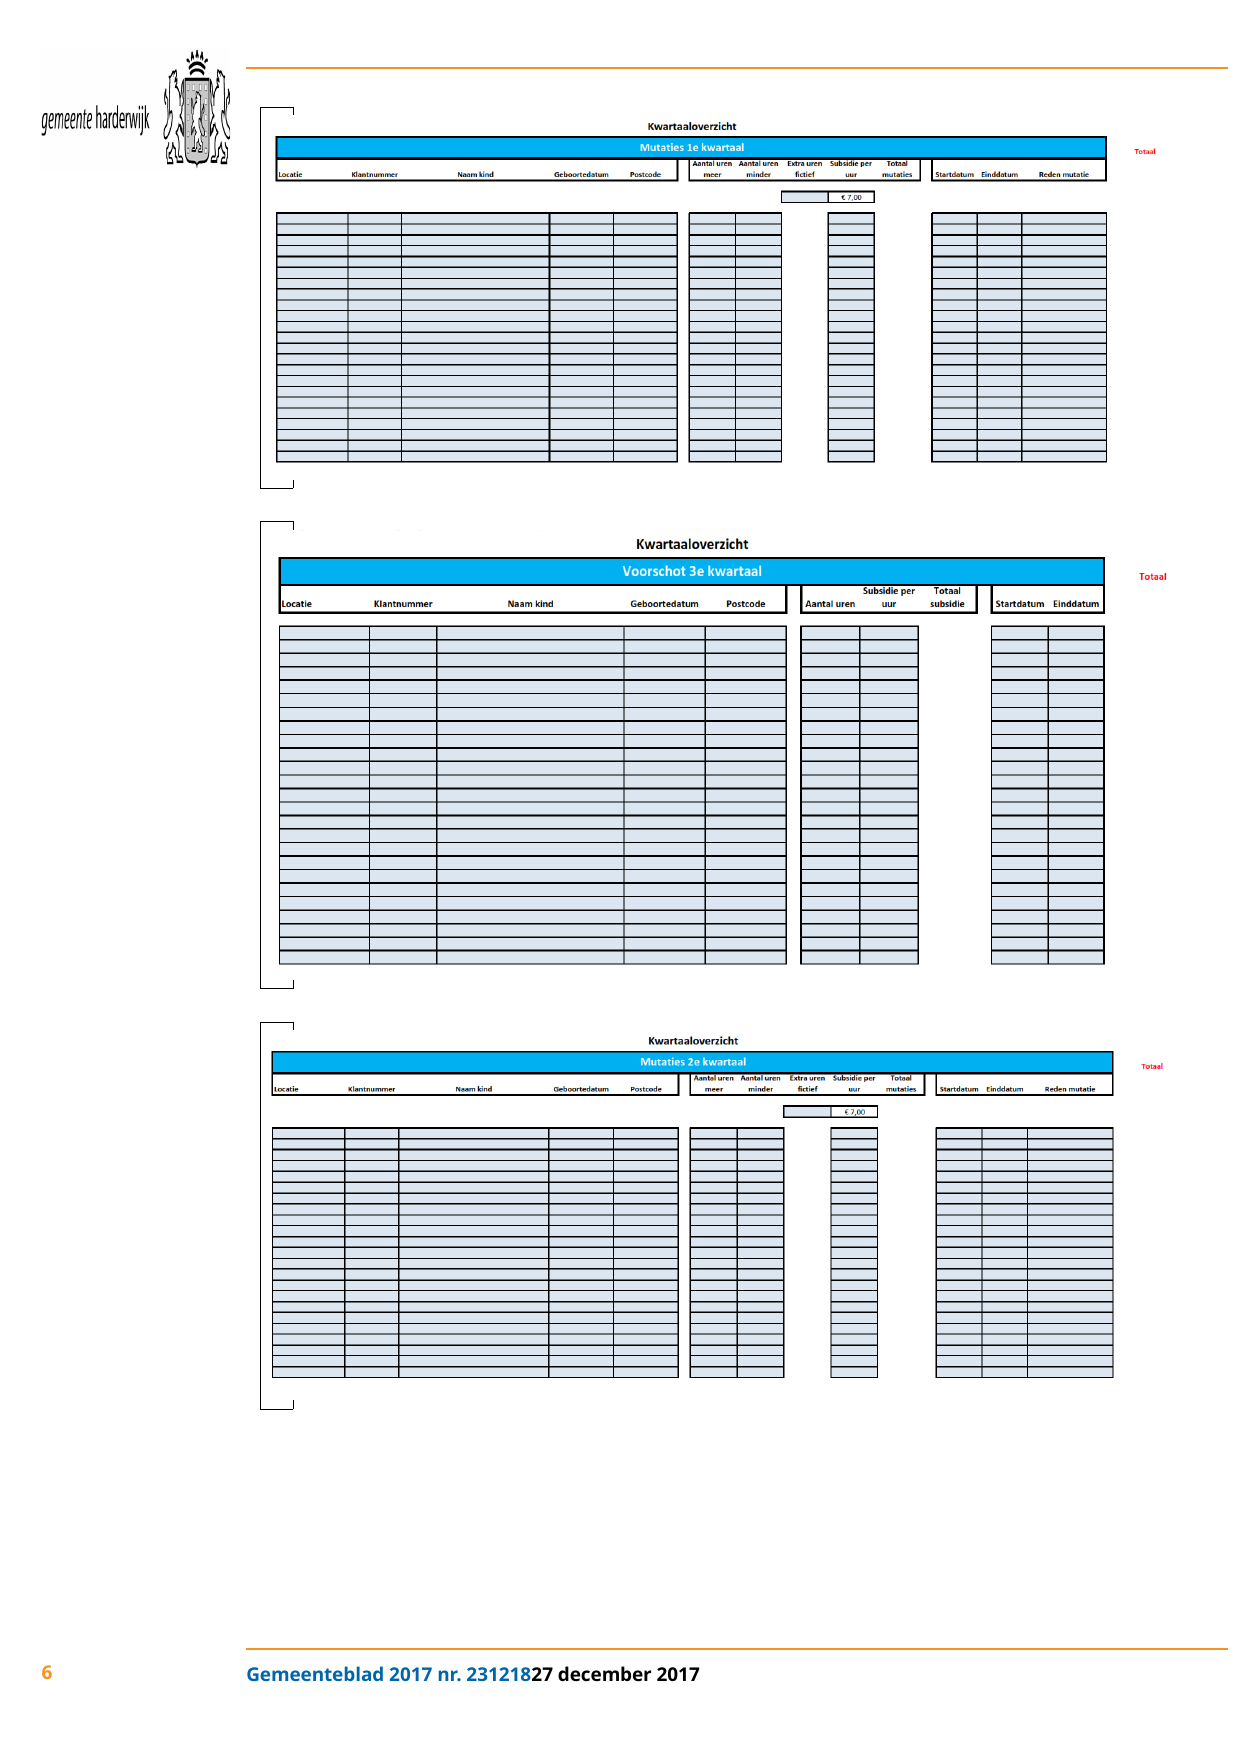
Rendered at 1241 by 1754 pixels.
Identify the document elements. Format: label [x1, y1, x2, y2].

picture [268, 530, 1173, 980]
picture [41, 47, 231, 172]
picture [268, 115, 1173, 480]
picture [268, 1030, 1173, 1400]
